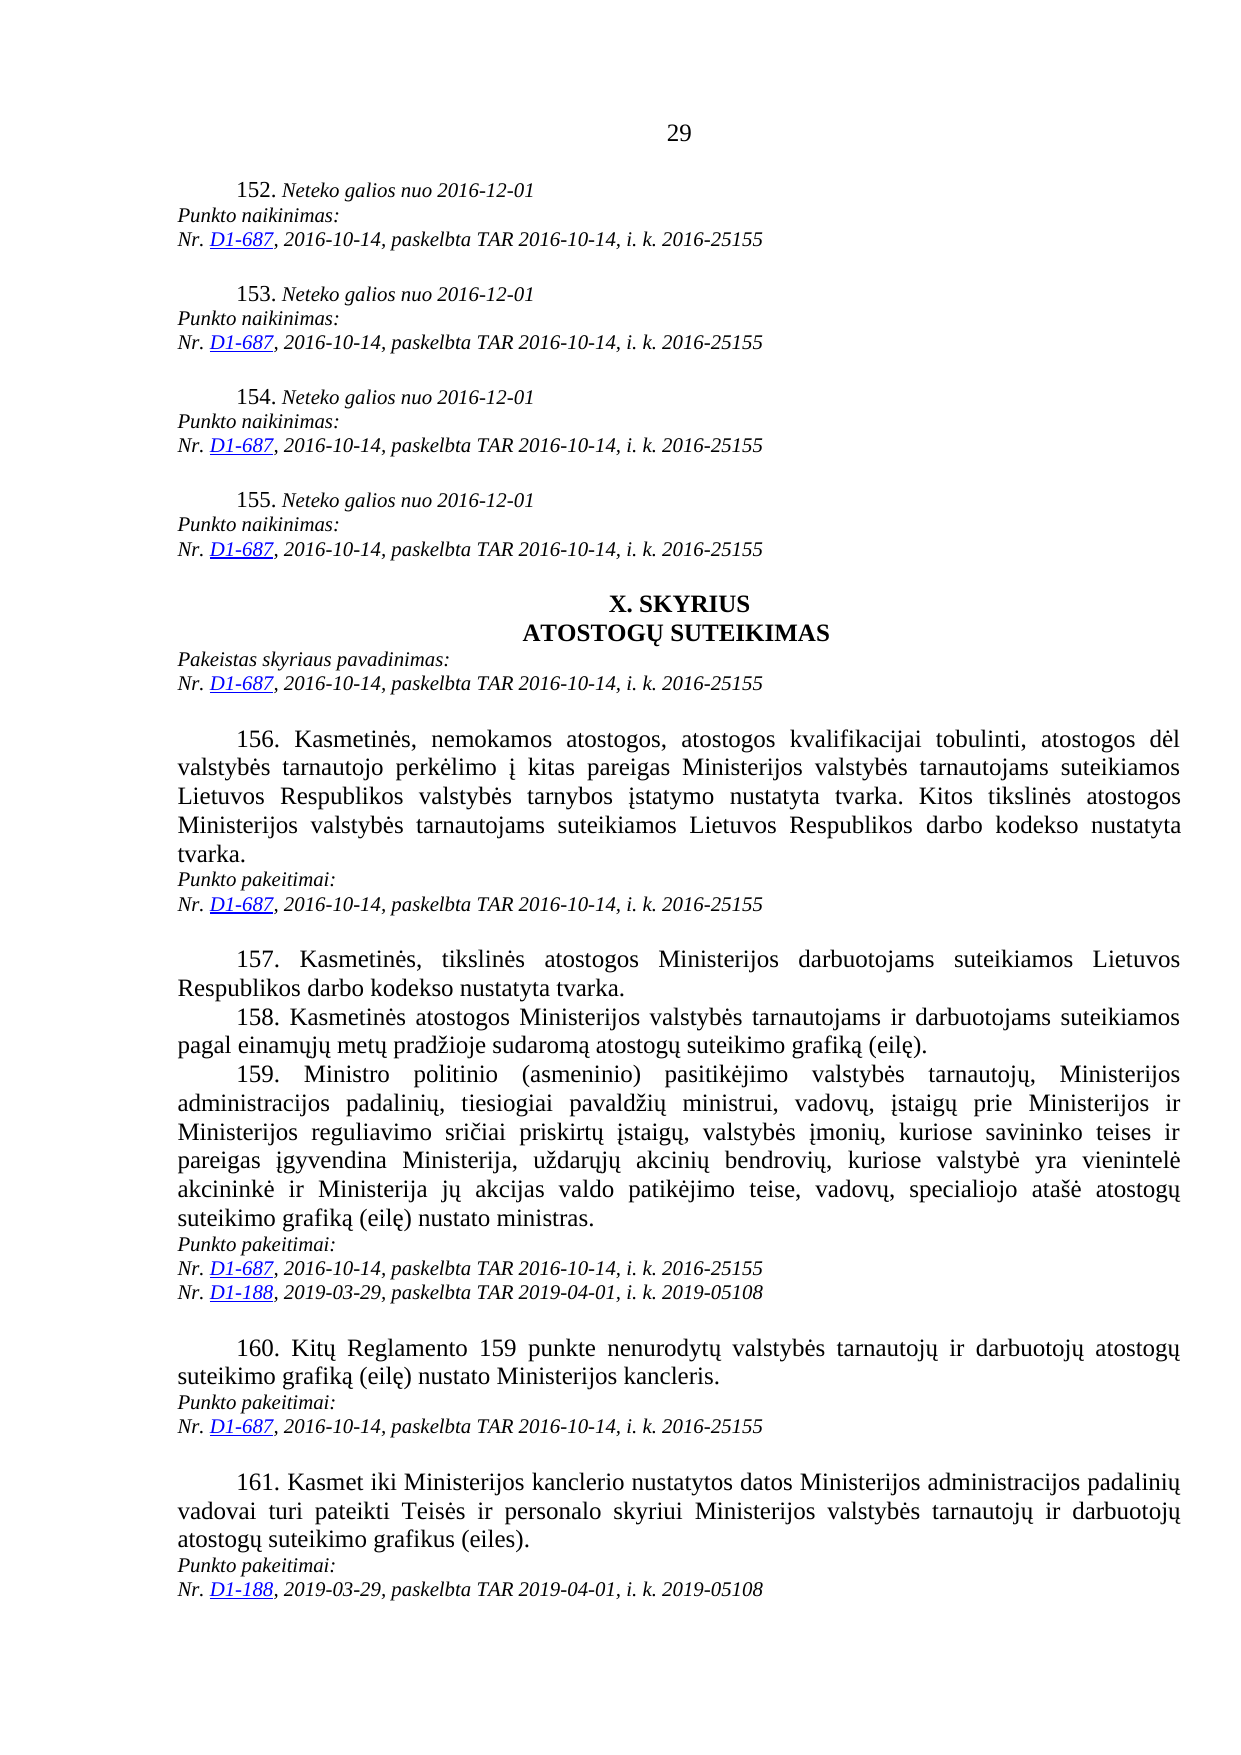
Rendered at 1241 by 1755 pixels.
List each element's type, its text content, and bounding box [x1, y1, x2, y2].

text 160. Kitų Reglamento 159 punkte nenurodytų valstybės tarnautojų ir darbuotojų atostogų suteikimo grafiką (eilę) nustato Ministerijos kancleris. [177, 1333, 1181, 1390]
text 154. Neteko galios nuo 2016-12-01 [177, 383, 1181, 409]
text 156. Kasmetinės, nemokamos atostogos, atostogos kvalifikacijai tobulinti, atostogos dėl valstybės tarnautojo perkėlimo į kitas pareigas Ministerijos valstybės tarnautojams suteikiamos Lietuvos Respublikos valstybės tarnybos įstatymo nustatyta tvarka. Kitos tikslinės atostogos Ministerijos valstybės tarnautojams suteikiamos Lietuvos Respublikos darbo kodekso nustatyta tvarka. [177, 724, 1181, 867]
text Punkto naikinimas: [177, 306, 1181, 330]
text Punkto pakeitimai: [177, 1232, 1181, 1256]
text X. SKYRIUS ATOSTOGŲ SUTEIKIMAS [177, 589, 1181, 647]
text Pakeistas skyriaus pavadinimas: [177, 647, 1181, 671]
text 159. Ministro politinio (asmeninio) pasitikėjimo valstybės tarnautojų, Ministerijos administracijos padalinių, tiesiogiai pavaldžių ministrui, vadovų, įstaigų prie Ministerijos ir Ministerijos reguliavimo sričiai priskirtų įstaigų, valstybės įmonių, kuriose savininko teises ir pareigas įgyvendina Ministerija, uždarųjų akcinių bendrovių, kuriose valstybė yra vienintelė akcininkė ir Ministerija jų akcijas valdo patikėjimo teise, vadovų, specialiojo atašė atostogų suteikimo grafiką (eilę) nustato ministras. [177, 1059, 1181, 1232]
text 157. Kasmetinės, tikslinės atostogos Ministerijos darbuotojams suteikiamos Lietuvos Respublikos darbo kodekso nustatyta tvarka. [177, 944, 1181, 1002]
text Nr. D1-687, 2016-10-14, paskelbta TAR 2016-10-14, i. k. 2016-25155 [177, 1256, 1181, 1280]
text 153. Neteko galios nuo 2016-12-01 [177, 279, 1181, 306]
text Punkto naikinimas: [177, 409, 1181, 433]
text Nr. D1-687, 2016-10-14, paskelbta TAR 2016-10-14, i. k. 2016-25155 [177, 330, 1181, 354]
text Nr. D1-188, 2019-03-29, paskelbta TAR 2019-04-01, i. k. 2019-05108 [177, 1577, 1181, 1601]
text Nr. D1-687, 2016-10-14, paskelbta TAR 2016-10-14, i. k. 2016-25155 [177, 1414, 1181, 1438]
text Punkto pakeitimai: [177, 867, 1181, 891]
text Nr. D1-687, 2016-10-14, paskelbta TAR 2016-10-14, i. k. 2016-25155 [177, 671, 1181, 695]
text 161. Kasmet iki Ministerijos kanclerio nustatytos datos Ministerijos administracijos padalinių vadovai turi pateikti Teisės ir personalo skyriui Ministerijos valstybės tarnautojų ir darbuotojų atostogų suteikimo grafikus (eiles). [177, 1467, 1181, 1553]
text Nr. D1-687, 2016-10-14, paskelbta TAR 2016-10-14, i. k. 2016-25155 [177, 433, 1181, 457]
text Nr. D1-188, 2019-03-29, paskelbta TAR 2019-04-01, i. k. 2019-05108 [177, 1280, 1181, 1304]
text 152. Neteko galios nuo 2016-12-01 [177, 176, 1181, 203]
text Nr. D1-687, 2016-10-14, paskelbta TAR 2016-10-14, i. k. 2016-25155 [177, 891, 1181, 916]
text Punkto naikinimas: [177, 203, 1181, 227]
text Punkto naikinimas: [177, 512, 1181, 536]
text Nr. D1-687, 2016-10-14, paskelbta TAR 2016-10-14, i. k. 2016-25155 [177, 227, 1181, 251]
text Punkto pakeitimai: [177, 1390, 1181, 1414]
text Nr. D1-687, 2016-10-14, paskelbta TAR 2016-10-14, i. k. 2016-25155 [177, 536, 1181, 561]
text Punkto pakeitimai: [177, 1553, 1181, 1577]
text 155. Neteko galios nuo 2016-12-01 [177, 486, 1181, 512]
text 158. Kasmetinės atostogos Ministerijos valstybės tarnautojams ir darbuotojams suteikiamos pagal einamųjų metų pradžioje sudaromą atostogų suteikimo grafiką (eilę). [177, 1002, 1181, 1059]
